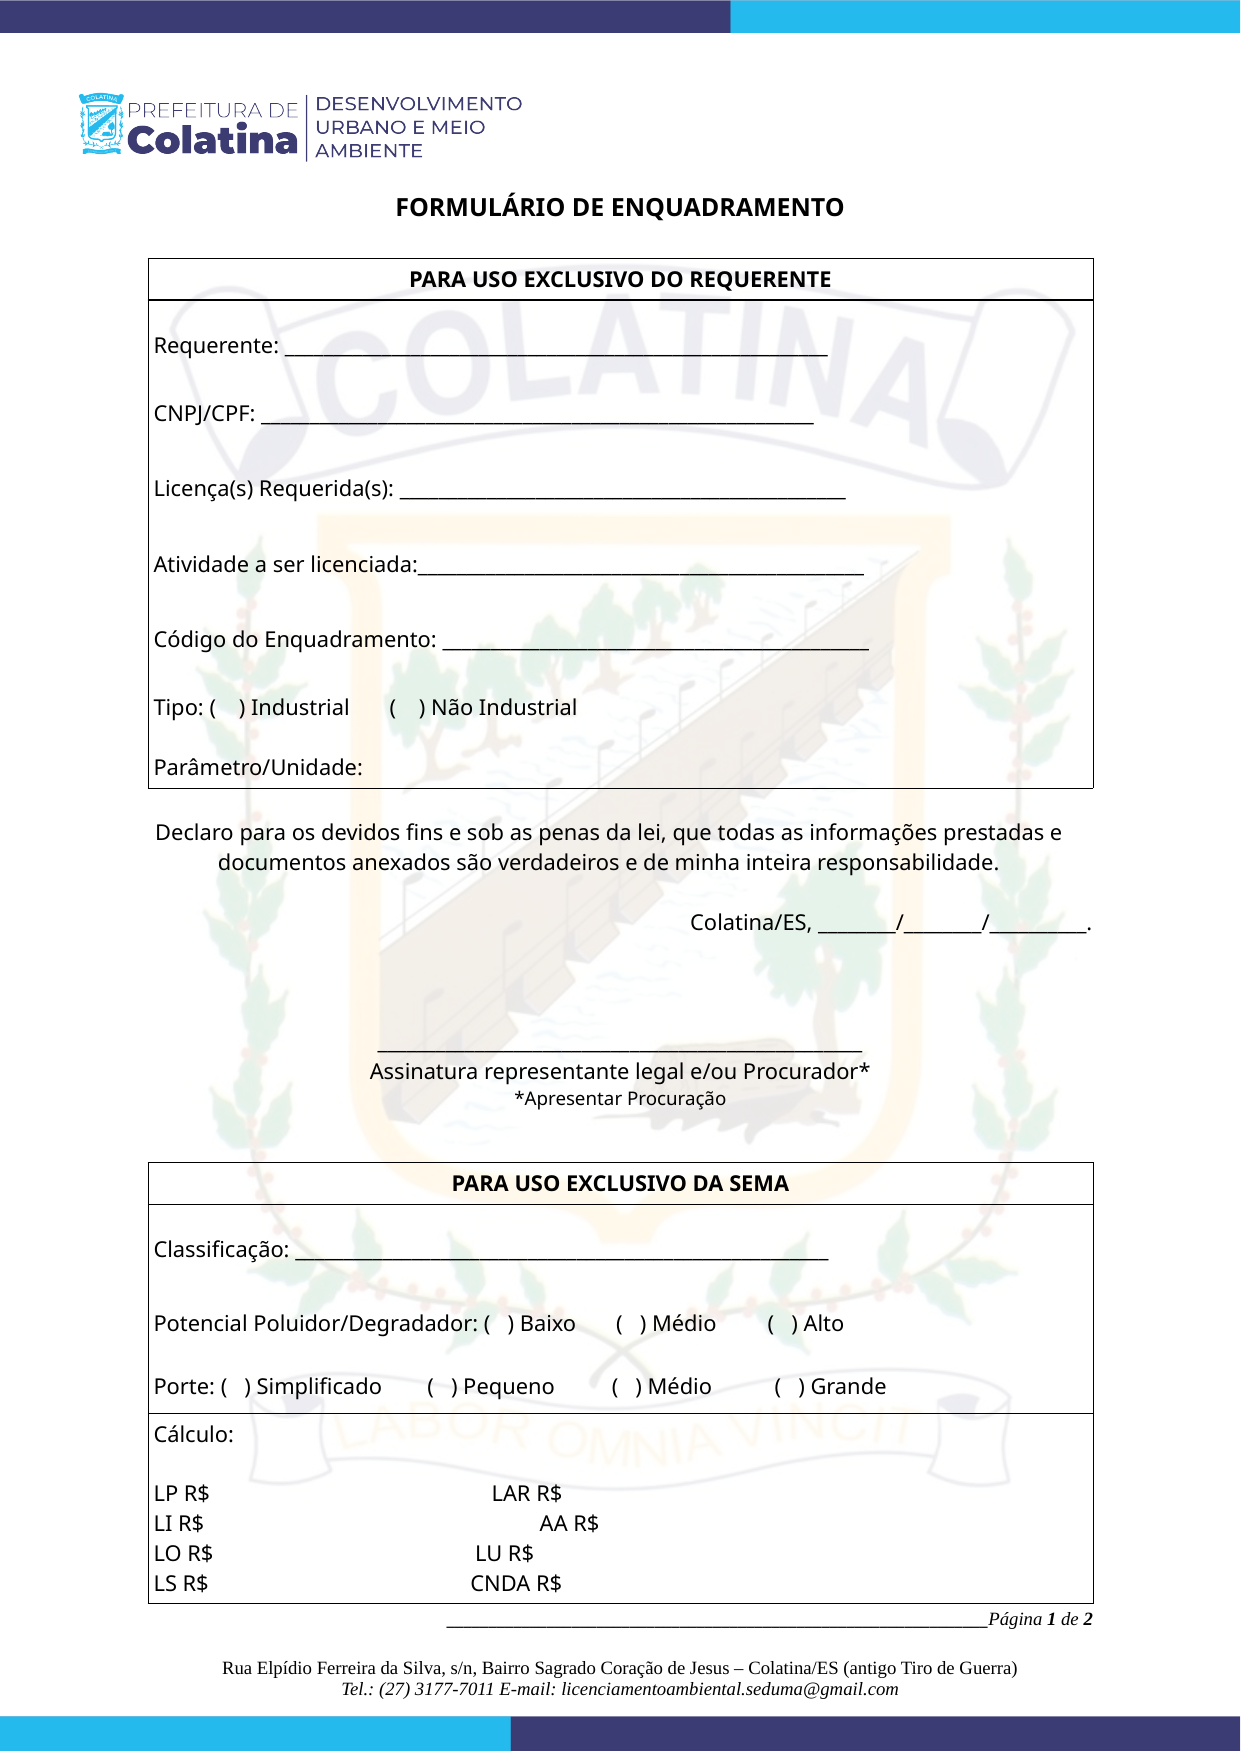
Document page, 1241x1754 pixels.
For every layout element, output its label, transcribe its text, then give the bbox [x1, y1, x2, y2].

table_header PARA USO EXCLUSIVO DO REQUERENTE [149, 259, 1093, 299]
text *Apresentar Procuração [148, 1086, 1093, 1111]
table_header PARA USO EXCLUSIVO DA SEMA [149, 1163, 1093, 1203]
text FORMULÁRIO DE ENQUADRAMENTO [148, 190, 1093, 224]
text Colatina/ES, ________/________/__________. [148, 907, 1093, 937]
text Declaro para os devidos fins e sob as penas da lei, que todas as informações prestadas e documentos anexados são verdadeiros e de minha inteira responsabilidade. [125, 817, 1093, 877]
text Assinatura representante legal e/ou Procurador* [148, 1056, 1093, 1086]
table_cell Cálculo: LP R$ LAR R$ LI R$ AA R$ LO R$ LU R$ LS R$ CNDA R$ [149, 1414, 1093, 1603]
text __________________________________________________ [148, 1026, 1093, 1056]
table_header Requerente: ________________________________________________________ CNPJ/CPF: _________________________________________________________ Licença(s) Requerida(s): ______________________________________________ Atividade a ser licenciada:______________________________________________ Código do Enquadramento: ____________________________________________ Tipo: ( ) Industrial ( ) Não Industrial Parâmetro/Unidade: [149, 301, 1093, 787]
table_cell Classificação: _______________________________________________________ Potencial Poluidor/Degradador: ( ) Baixo ( ) Médio ( ) Alto Porte: ( ) Simplificado ( ) Pequeno ( ) Médio ( ) Grande [149, 1205, 1093, 1413]
